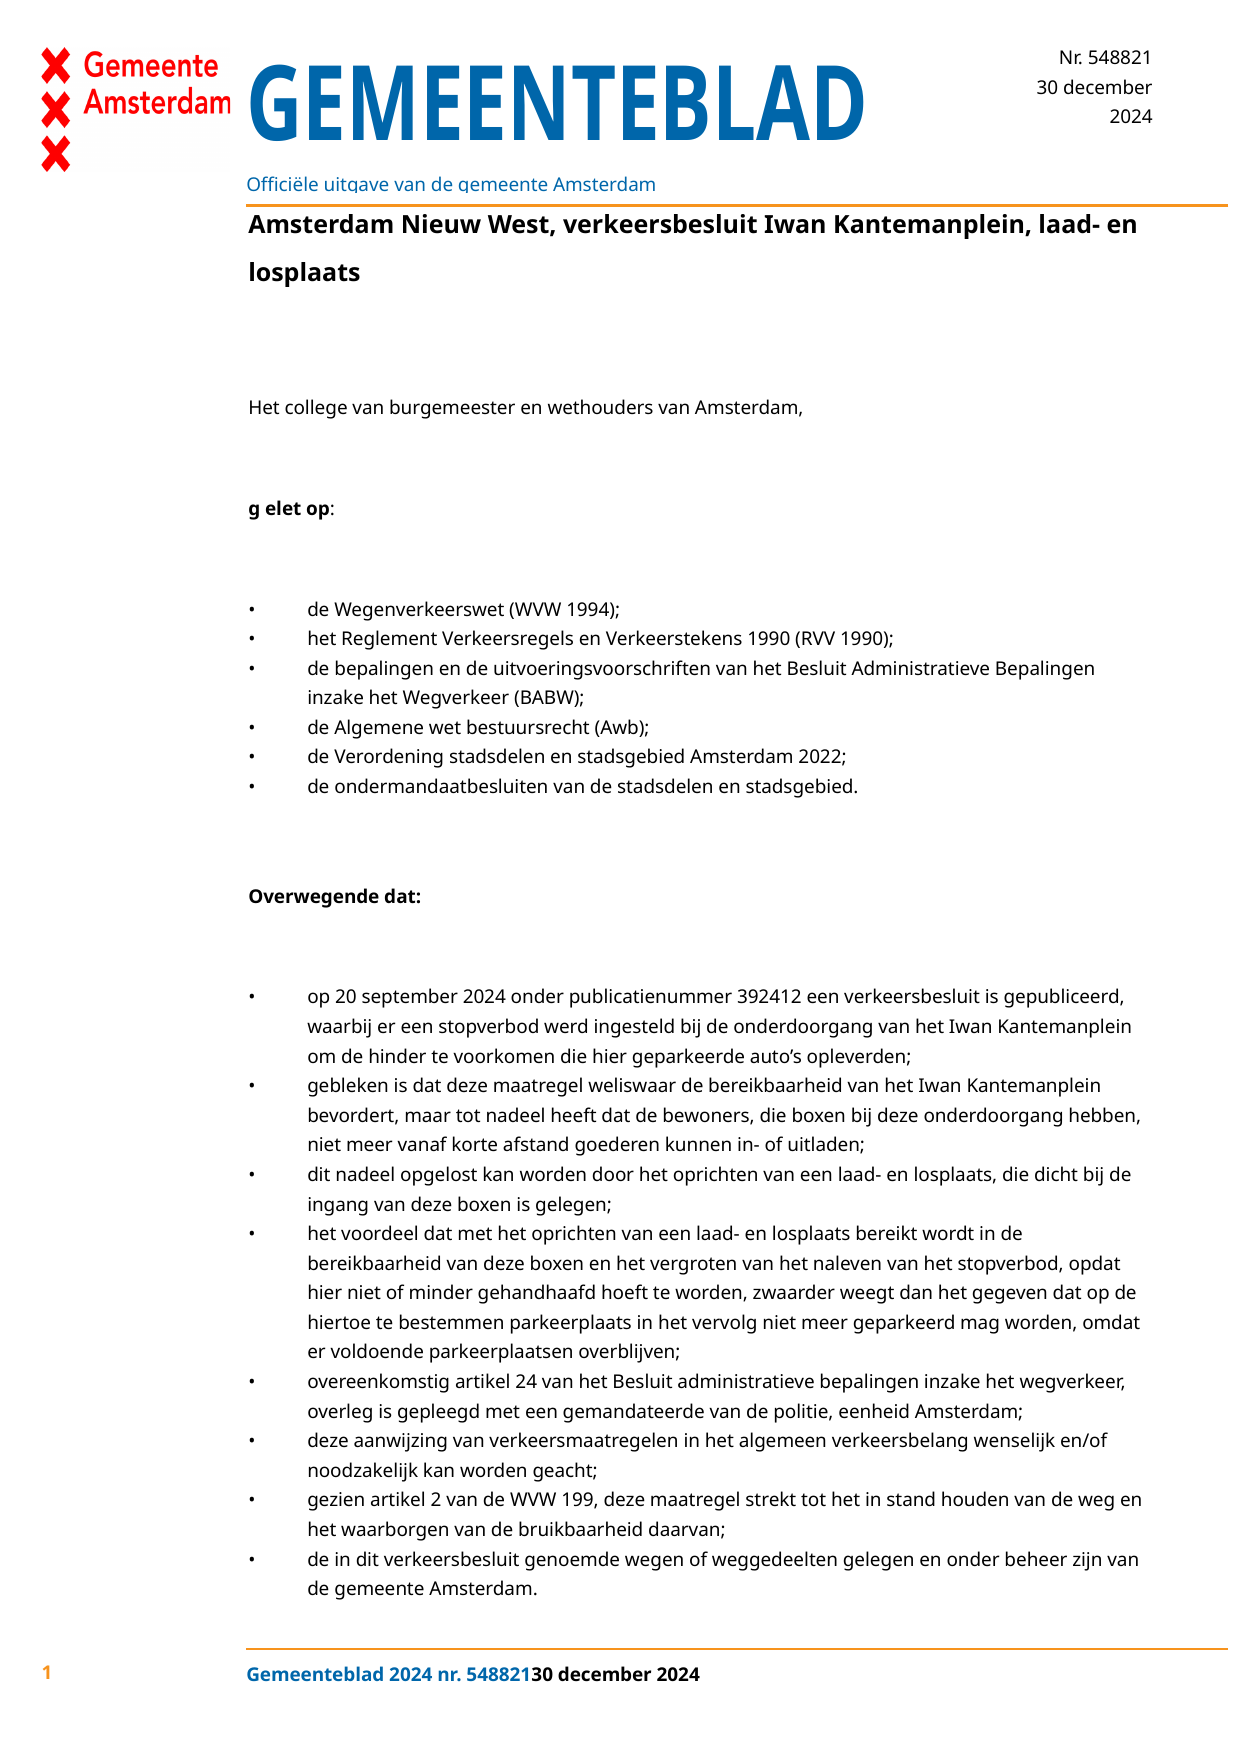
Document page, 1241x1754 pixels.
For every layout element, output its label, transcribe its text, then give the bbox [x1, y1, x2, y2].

list op 20 september 2024 onder publicatienummer 392412 een verkeersbesluit is gepubliceerd, waarbij er een stopverbod werd ingesteld bij de onderdoorgang van het Iwan Kantemanplein om de hinder te voorkomen die hier geparkeerde auto’s opleverden; [248, 984, 1152, 1068]
list deze aanwijzing van verkeersmaatregelen in het algemeen verkeersbelang wenselijk en/of noodzakelijk kan worden geacht; [248, 1427, 1152, 1483]
list de Algemene wet bestuursrecht (Awb); [248, 714, 1152, 740]
list gebleken is dat deze maatregel weliswaar de bereikbaarheid van het Iwan Kantemanplein bevordert, maar tot nadeel heeft dat de bewoners, die boxen bij deze onderdoorgang hebben, niet meer vanaf korte afstand goederen kunnen in- of uitladen; [248, 1072, 1152, 1157]
list het voordeel dat met het oprichten van een laad- en losplaats bereikt wordt in de bereikbaarheid van deze boxen en het vergroten van het naleven van het stopverbod, opdat hier niet of minder gehandhaafd hoeft te worden, zwaarder weegt dan het gegeven dat op de hiertoe te bestemmen parkeerplaats in het vervolg niet meer geparkeerd mag worden, omdat er voldoende parkeerplaatsen overblijven; [248, 1220, 1152, 1364]
list de ondermandaatbesluiten van de stadsdelen en stadsgebied. [248, 773, 1152, 799]
list gezien artikel 2 van de WVW 199, deze maatregel strekt tot het in stand houden van de weg en het waarborgen van de bruikbaarheid daarvan; [248, 1487, 1152, 1542]
list de in dit verkeersbesluit genoemde wegen of weggedeelten gelegen en onder beheer zijn van de gemeente Amsterdam. [248, 1546, 1152, 1601]
text Het college van burgemeester en wethouders van Amsterdam, [248, 394, 1152, 420]
picture [41, 47, 231, 172]
text Amsterdam Nieuw West, verkeersbesluit Iwan Kantemanplein, laad- en losplaats [248, 207, 1152, 288]
list de Wegenverkeerswet (WVW 1994); [248, 596, 1152, 621]
list de bepalingen en de uitvoeringsvoorschriften van het Besluit Administratieve Bepalingen inzake het Wegverkeer (BABW); [248, 655, 1152, 710]
list het Reglement Verkeersregels en Verkeerstekens 1990 (RVV 1990); [248, 625, 1152, 651]
list overeenkomstig artikel 24 van het Besluit administratieve bepalingen inzake het wegverkeer, overleg is gepleegd met een gemandateerde van de politie, eenheid Amsterdam; [248, 1368, 1152, 1423]
list de Verordening stadsdelen en stadsgebied Amsterdam 2022; [248, 744, 1152, 769]
list dit nadeel opgelost kan worden door het oprichten van een laad- en losplaats, die dicht bij de ingang van deze boxen is gelegen; [248, 1161, 1152, 1216]
text g elet op: [248, 495, 1152, 521]
text Overwegende dat: [248, 883, 1152, 908]
